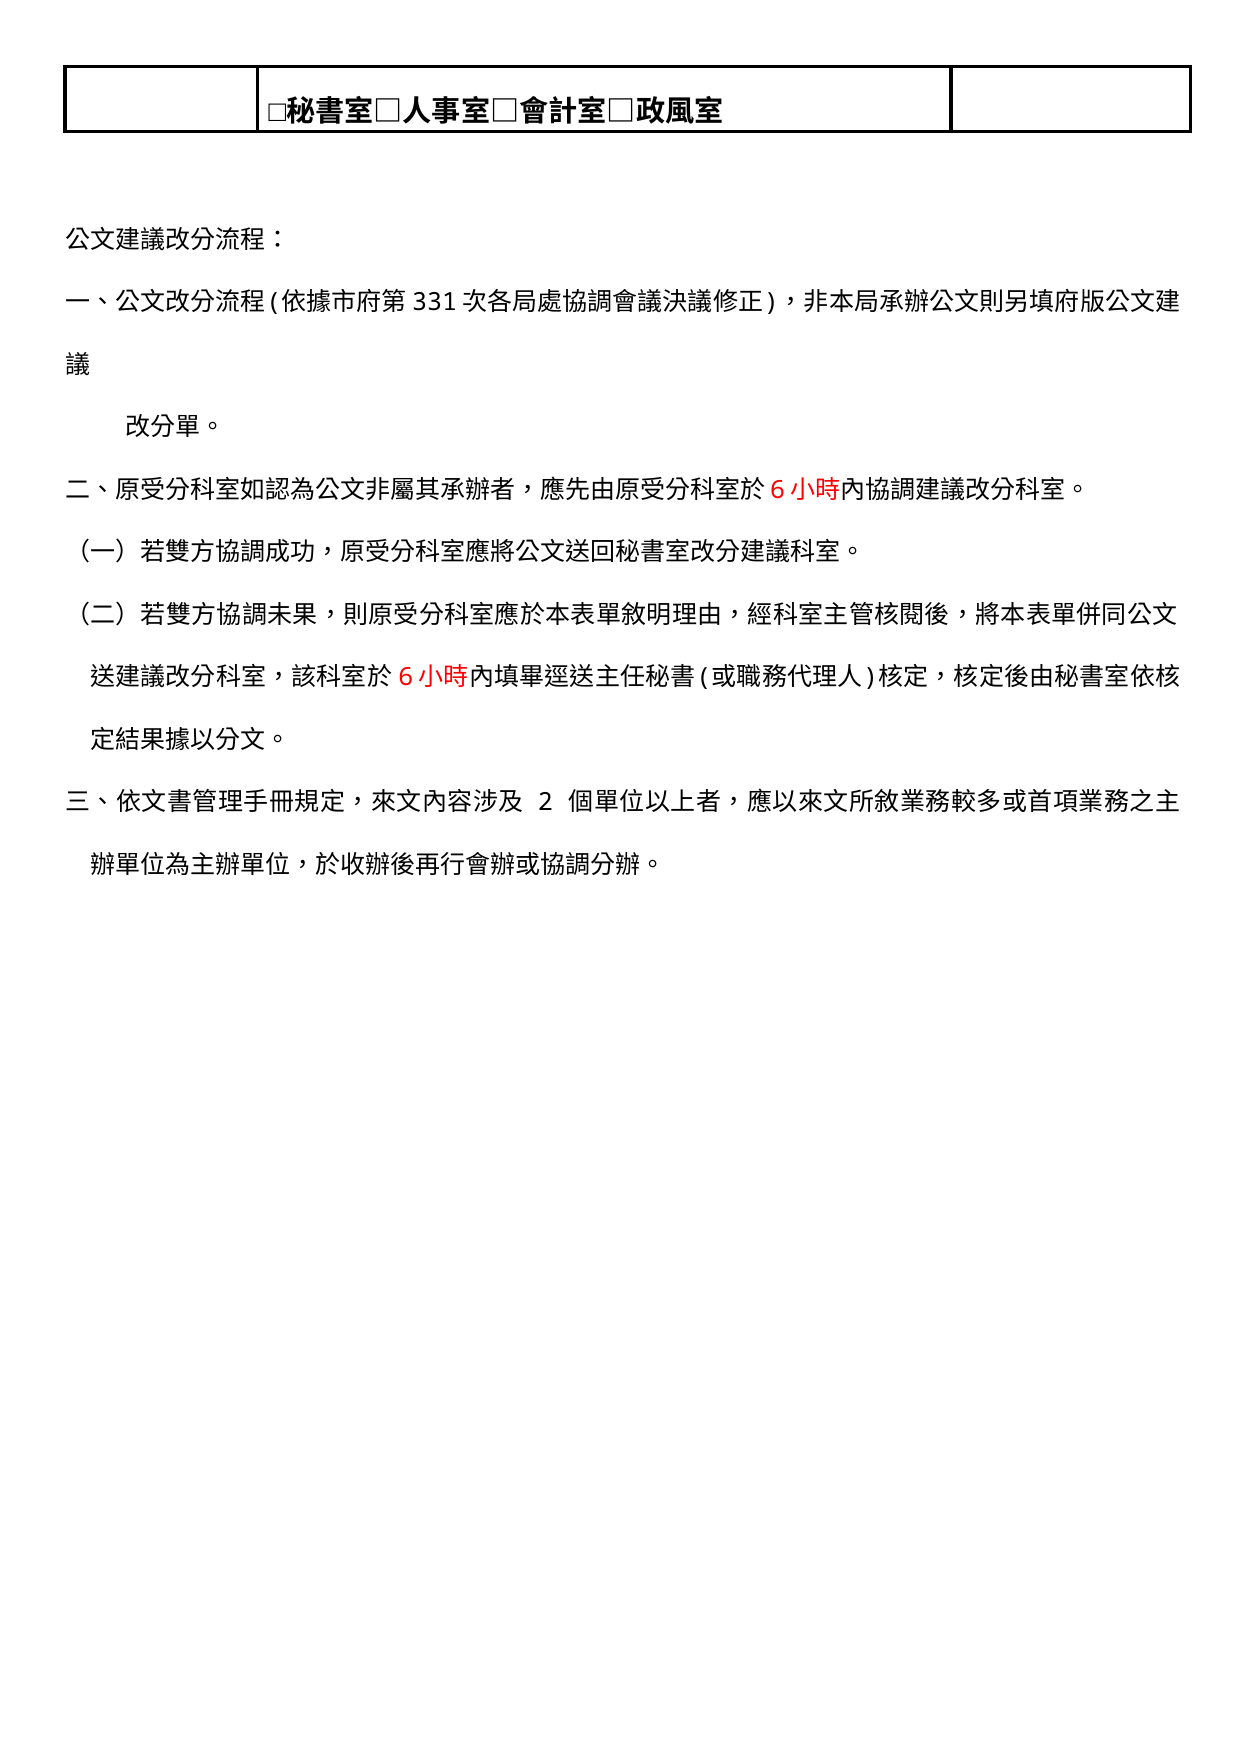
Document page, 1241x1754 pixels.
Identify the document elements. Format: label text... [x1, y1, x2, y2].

table_cell □秘書室□人事室□會計室□政風室 [259, 68, 949, 130]
text 一、公文改分流程(依據市府第331次各局處協調會議決議修正)，非本局承辦公文則另填府版公文建議 改分單。 [65, 258, 1181, 446]
table_cell [67, 68, 256, 130]
text （一）若雙方協調成功，原受分科室應將公文送回秘書室改分建議科室。 [65, 508, 1181, 571]
text （二）若雙方協調未果，則原受分科室應於本表單敘明理由，經科室主管核閱後，將本表單併同公文送建議改分科室，該科室於6小時內填畢逕送主任秘書(或職務代理人)核定，核定後由秘書室依核定結果據以分文。 [65, 571, 1181, 758]
text 公文建議改分流程： [65, 196, 1181, 258]
text 三、依文書管理手冊規定，來文內容涉及 2 個單位以上者，應以來文所敘業務較多或首項業務之主辦單位為主辦單位，於收辦後再行會辦或協調分辦。 [65, 758, 1181, 883]
table_cell [953, 68, 1189, 130]
text 二、原受分科室如認為公文非屬其承辦者，應先由原受分科室於6小時內協調建議改分科室。 [65, 446, 1181, 508]
